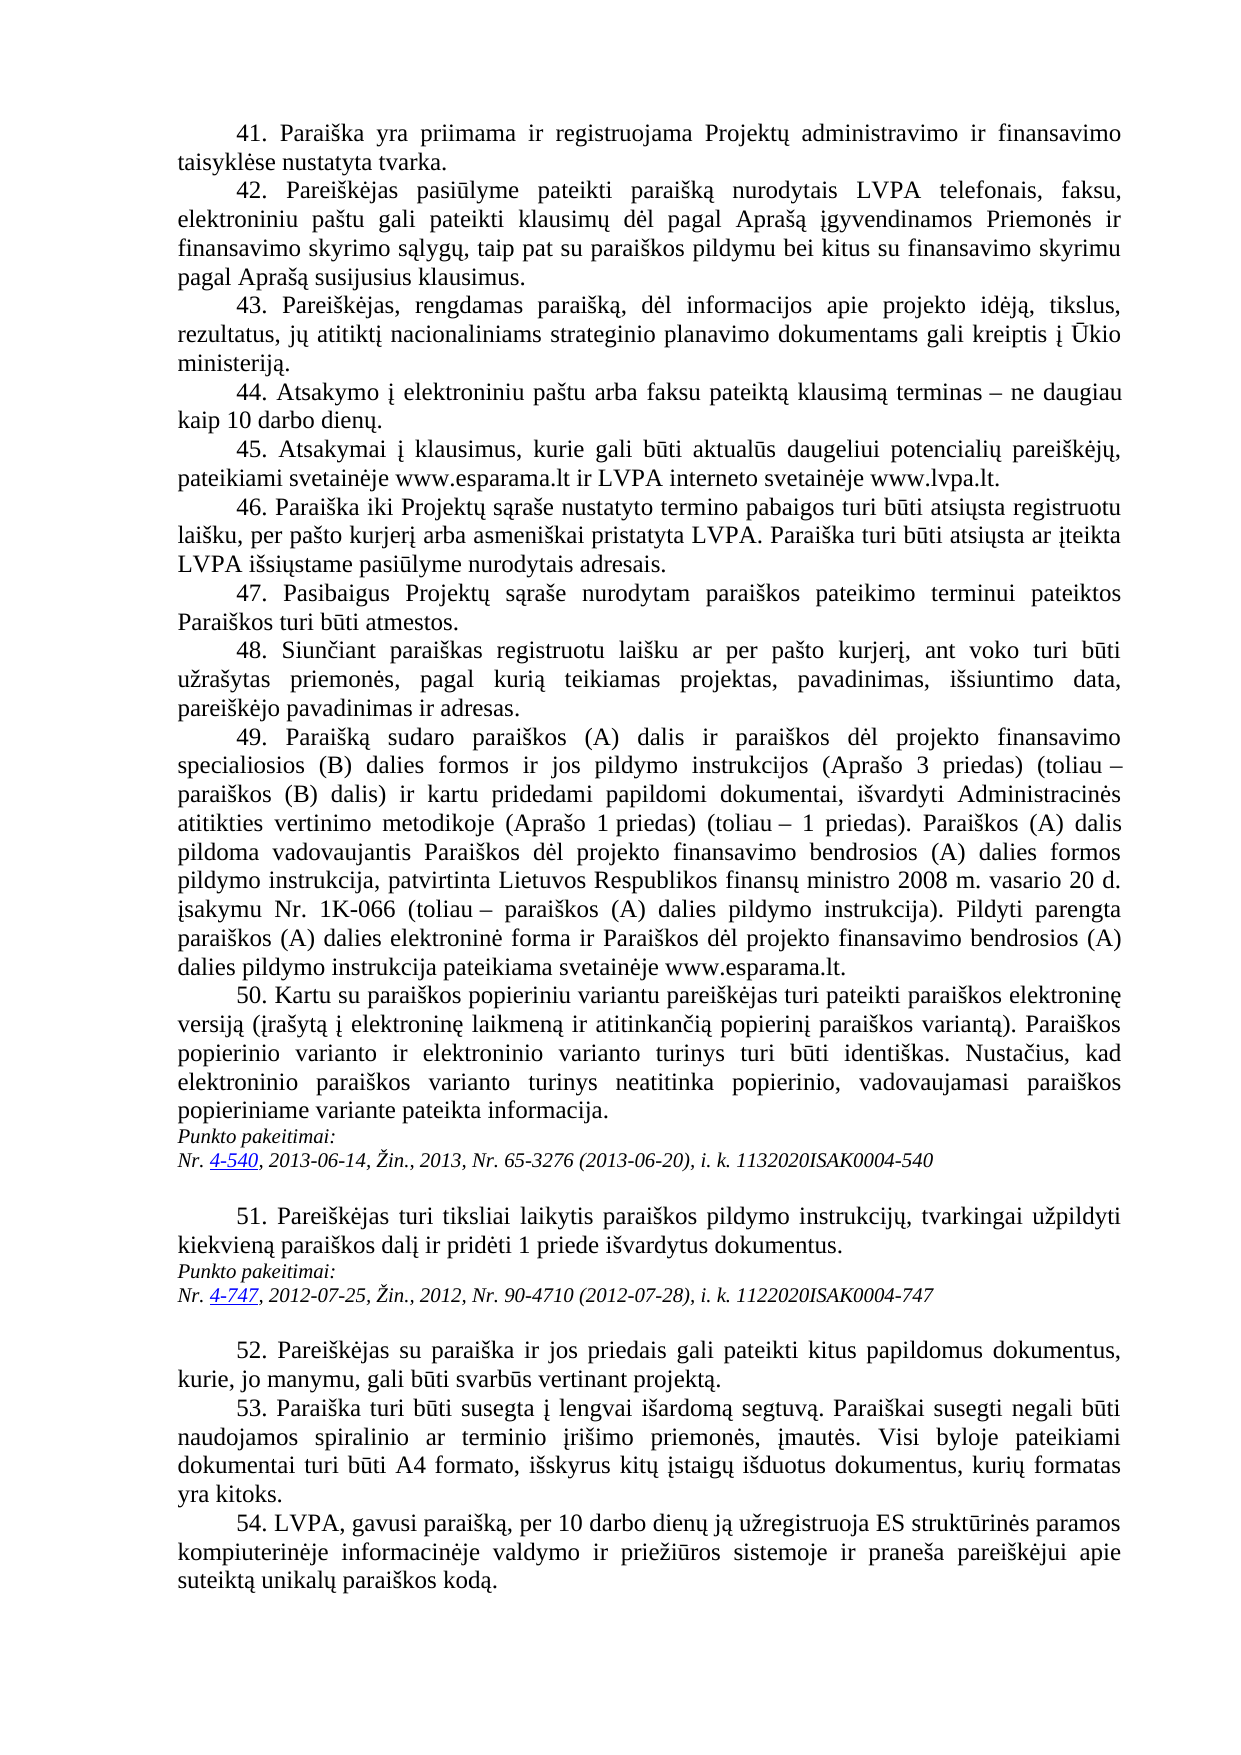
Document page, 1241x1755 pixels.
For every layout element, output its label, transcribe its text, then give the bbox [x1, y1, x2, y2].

text 47. Pasibaigus Projektų sąraše nurodytam paraiškos pateikimo terminui pateiktos Paraiškos turi būti atmestos. [177, 578, 1122, 636]
text Punkto pakeitimai: [177, 1259, 1122, 1283]
text 45. Atsakymai į klausimus, kurie gali būti aktualūs daugeliui potencialių pareiškėjų, pateikiami svetainėje www.esparama.lt ir LVPA interneto svetainėje www.lvpa.lt. [177, 434, 1122, 492]
text 44. Atsakymo į elektroniniu paštu arba faksu pateiktą klausimą terminas – ne daugiau kaip 10 darbo dienų. [177, 377, 1122, 434]
text Punkto pakeitimai: [177, 1124, 1122, 1148]
text 53. Paraiška turi būti susegta į lengvai išardomą segtuvą. Paraiškai susegti negali būti naudojamos spiralinio ar terminio įrišimo priemonės, įmautės. Visi byloje pateikiami dokumentai turi būti A4 formato, išskyrus kitų įstaigų išduotus dokumentus, kurių formatas yra kitoks. [177, 1393, 1122, 1508]
text 50. Kartu su paraiškos popieriniu variantu pareiškėjas turi pateikti paraiškos elektroninę versiją (įrašytą į elektroninę laikmeną ir atitinkančią popierinį paraiškos variantą). Paraiškos popierinio varianto ir elektroninio varianto turinys turi būti identiškas. Nustačius, kad elektroninio paraiškos varianto turinys neatitinka popierinio, vadovaujamasi paraiškos popieriniame variante pateikta informacija. [177, 981, 1122, 1124]
text 54. LVPA, gavusi paraišką, per 10 darbo dienų ją užregistruoja ES struktūrinės paramos kompiuterinėje informacinėje valdymo ir priežiūros sistemoje ir praneša pareiškėjui apie suteiktą unikalų paraiškos kodą. [177, 1508, 1122, 1594]
text 46. Paraiška iki Projektų sąraše nustatyto termino pabaigos turi būti atsiųsta registruotu laišku, per pašto kurjerį arba asmeniškai pristatyta LVPA. Paraiška turi būti atsiųsta ar įteikta LVPA išsiųstame pasiūlyme nurodytais adresais. [177, 492, 1122, 578]
text 51. Pareiškėjas turi tiksliai laikytis paraiškos pildymo instrukcijų, tvarkingai užpildyti kiekvieną paraiškos dalį ir pridėti 1 priede išvardytus dokumentus. [177, 1201, 1122, 1259]
text Nr. 4-747, 2012-07-25, Žin., 2012, Nr. 90-4710 (2012-07-28), i. k. 1122020ISAK0004-747 [177, 1283, 1122, 1307]
text Nr. 4-540, 2013-06-14, Žin., 2013, Nr. 65-3276 (2013-06-20), i. k. 1132020ISAK0004-540 [177, 1148, 1122, 1172]
text 52. Pareiškėjas su paraiška ir jos priedais gali pateikti kitus papildomus dokumentus, kurie, jo manymu, gali būti svarbūs vertinant projektą. [177, 1336, 1122, 1393]
text 41. Paraiška yra priimama ir registruojama Projektų administravimo ir finansavimo taisyklėse nustatyta tvarka. [177, 118, 1122, 176]
text 48. Siunčiant paraiškas registruotu laišku ar per pašto kurjerį, ant voko turi būti užrašytas priemonės, pagal kurią teikiamas projektas, pavadinimas, išsiuntimo data, pareiškėjo pavadinimas ir adresas. [177, 636, 1122, 722]
text 42. Pareiškėjas pasiūlyme pateikti paraišką nurodytais LVPA telefonais, faksu, elektroniniu paštu gali pateikti klausimų dėl pagal Aprašą įgyvendinamos Priemonės ir finansavimo skyrimo sąlygų, taip pat su paraiškos pildymu bei kitus su finansavimo skyrimu pagal Aprašą susijusius klausimus. [177, 176, 1122, 291]
text 49. Paraišką sudaro paraiškos (A) dalis ir paraiškos dėl projekto finansavimo specialiosios (B) dalies formos ir jos pildymo instrukcijos (Aprašo 3 priedas) (toliau – paraiškos (B) dalis) ir kartu pridedami papildomi dokumentai, išvardyti Administracinės atitikties vertinimo metodikoje (Aprašo 1 priedas) (toliau – 1 priedas). Paraiškos (A) dalis pildoma vadovaujantis Paraiškos dėl projekto finansavimo bendrosios (A) dalies formos pildymo instrukcija, patvirtinta Lietuvos Respublikos finansų ministro 2008 m. vasario 20 d. įsakymu Nr. 1K-066 (toliau – paraiškos (A) dalies pildymo instrukcija). Pildyti parengta paraiškos (A) dalies elektroninė forma ir Paraiškos dėl projekto finansavimo bendrosios (A) dalies pildymo instrukcija pateikiama svetainėje www.esparama.lt. [177, 722, 1122, 981]
text 43. Pareiškėjas, rengdamas paraišką, dėl informacijos apie projekto idėją, tikslus, rezultatus, jų atitiktį nacionaliniams strateginio planavimo dokumentams gali kreiptis į Ūkio ministeriją. [177, 291, 1122, 377]
